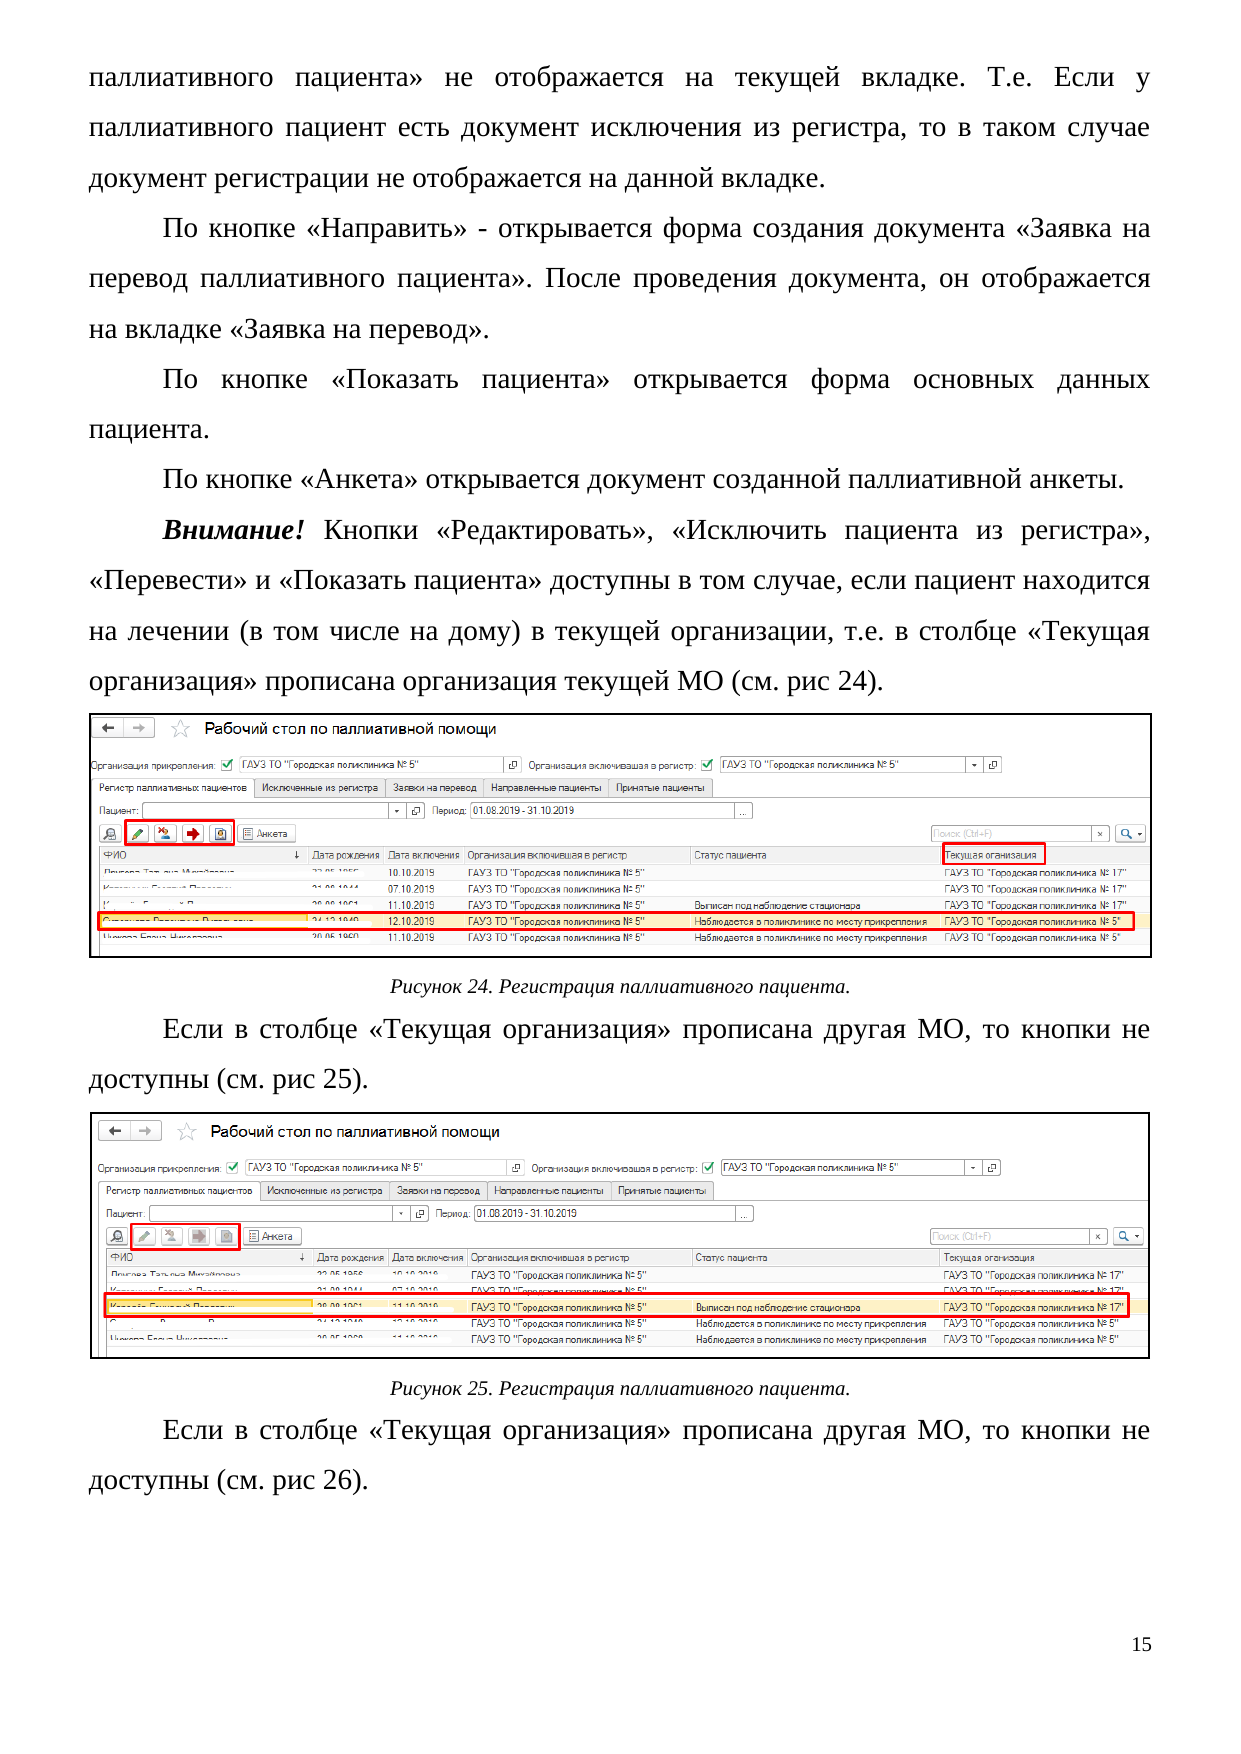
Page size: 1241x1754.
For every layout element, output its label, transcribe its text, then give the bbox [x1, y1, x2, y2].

text По кнопке «Анкета» открывается документ созданной паллиативной анкеты. [89, 462, 1152, 495]
picture [92, 1114, 1148, 1357]
text Внимание! Кнопки «Редактировать», «Исключить пациента из регистра», «Перевести» и «Показать пациента» доступны в том случае, если пациент находится на лечении (в том числе на дому) в текущей организации, т.е. в столбце «Текущая организация» прописана организация текущей МО (см. рис 24). [89, 512, 1152, 696]
text Если в столбце «Текущая организация» прописана другая МО, то кнопки не доступны (см. рис 26). [89, 1412, 1152, 1496]
text Рисунок 24. Регистрация паллиативного пациента. [89, 974, 1152, 998]
text По кнопке «Направить» - открывается форма создания документа «Заявка на перевод паллиативного пациента». После проведения документа, он отображается на вкладке «Заявка на перевод». [89, 210, 1152, 344]
text По кнопке «Показать пациента» открывается форма основных данных пациента. [89, 361, 1152, 445]
text Если в столбце «Текущая организация» прописана другая МО, то кнопки не доступны (см. рис 25). [89, 1011, 1152, 1095]
picture [91, 715, 1150, 956]
text паллиативного пациента» не отображается на текущей вкладке. Т.е. Если у паллиативного пациент есть документ исключения из регистра, то в таком случае документ регистрации не отображается на данной вкладке. [89, 59, 1152, 193]
text Рисунок 25. Регистрация паллиативного пациента. [89, 1375, 1152, 1399]
